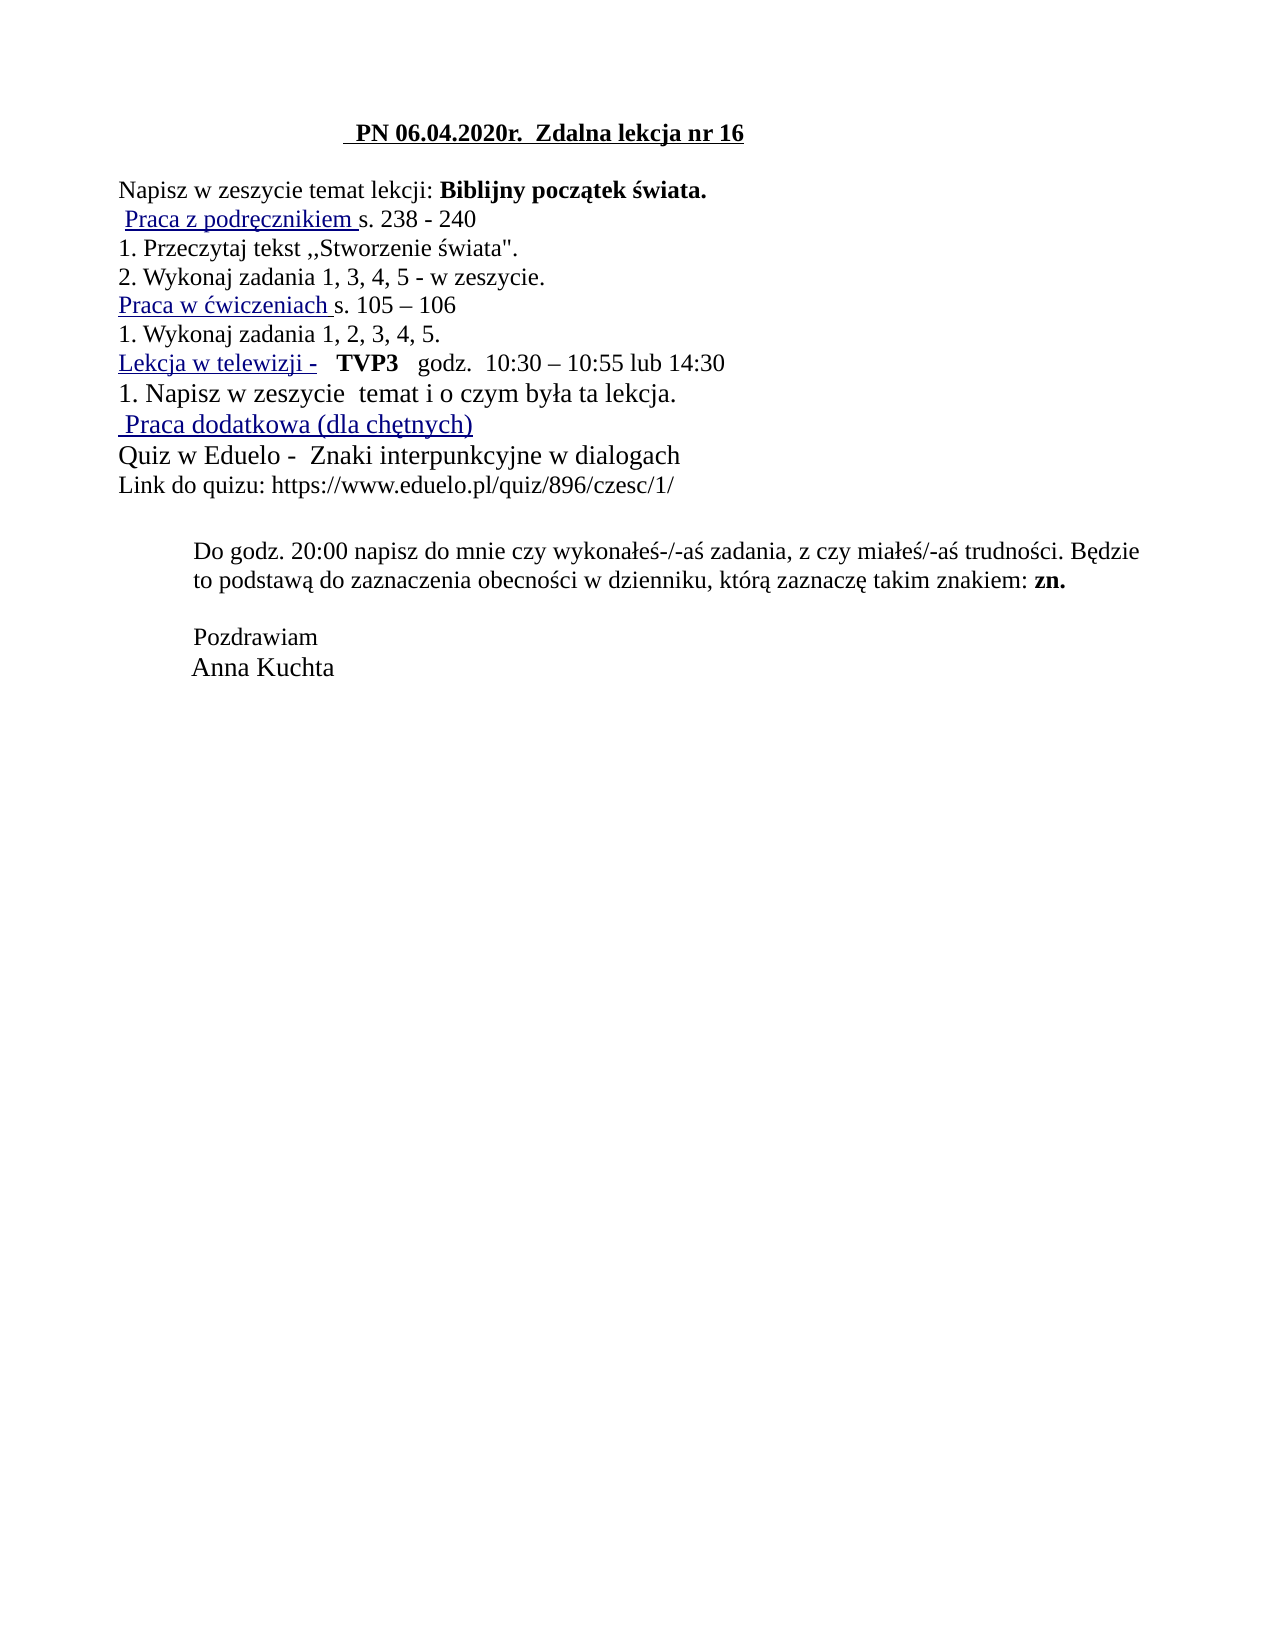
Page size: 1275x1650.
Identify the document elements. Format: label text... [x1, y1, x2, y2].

text Praca w ćwiczeniach s. 105 – 106 [118, 291, 1157, 319]
text Pozdrawiam [193, 622, 1157, 651]
text Praca dodatkowa (dla chętnych) [118, 408, 1157, 439]
text 2. Wykonaj zadania 1, 3, 4, 5 - w zeszycie. [118, 262, 1157, 291]
text Napisz w zeszycie temat lekcji: Biblijny początek świata. [118, 176, 1157, 204]
text Lekcja w telewizji - TVP3 godz. 10:30 – 10:55 lub 14:30 [118, 348, 1157, 377]
text 1. Wykonaj zadania 1, 2, 3, 4, 5. [118, 319, 1157, 348]
text Do godz. 20:00 napisz do mnie czy wykonałeś-/-aś zadania, z czy miałeś/-aś trudności. Będzie to podstawą do zaznaczenia obecności w dzienniku, którą zaznaczę takim znakiem: zn. [193, 536, 1157, 593]
text 1. Przeczytaj tekst ,,Stworzenie świata". [118, 233, 1157, 262]
text Quiz w Eduelo - Znaki interpunkcyjne w dialogach [118, 439, 1157, 470]
text 1. Napisz w zeszycie temat i o czym była ta lekcja. [118, 377, 1157, 408]
text PN 06.04.2020r. Zdalna lekcja nr 16 [118, 118, 1157, 147]
text Link do quizu: https://www.eduelo.pl/quiz/896/czesc/1/ [118, 470, 1157, 499]
text Praca z podręcznikiem s. 238 - 240 [118, 204, 1157, 233]
text Anna Kuchta [118, 651, 1157, 682]
